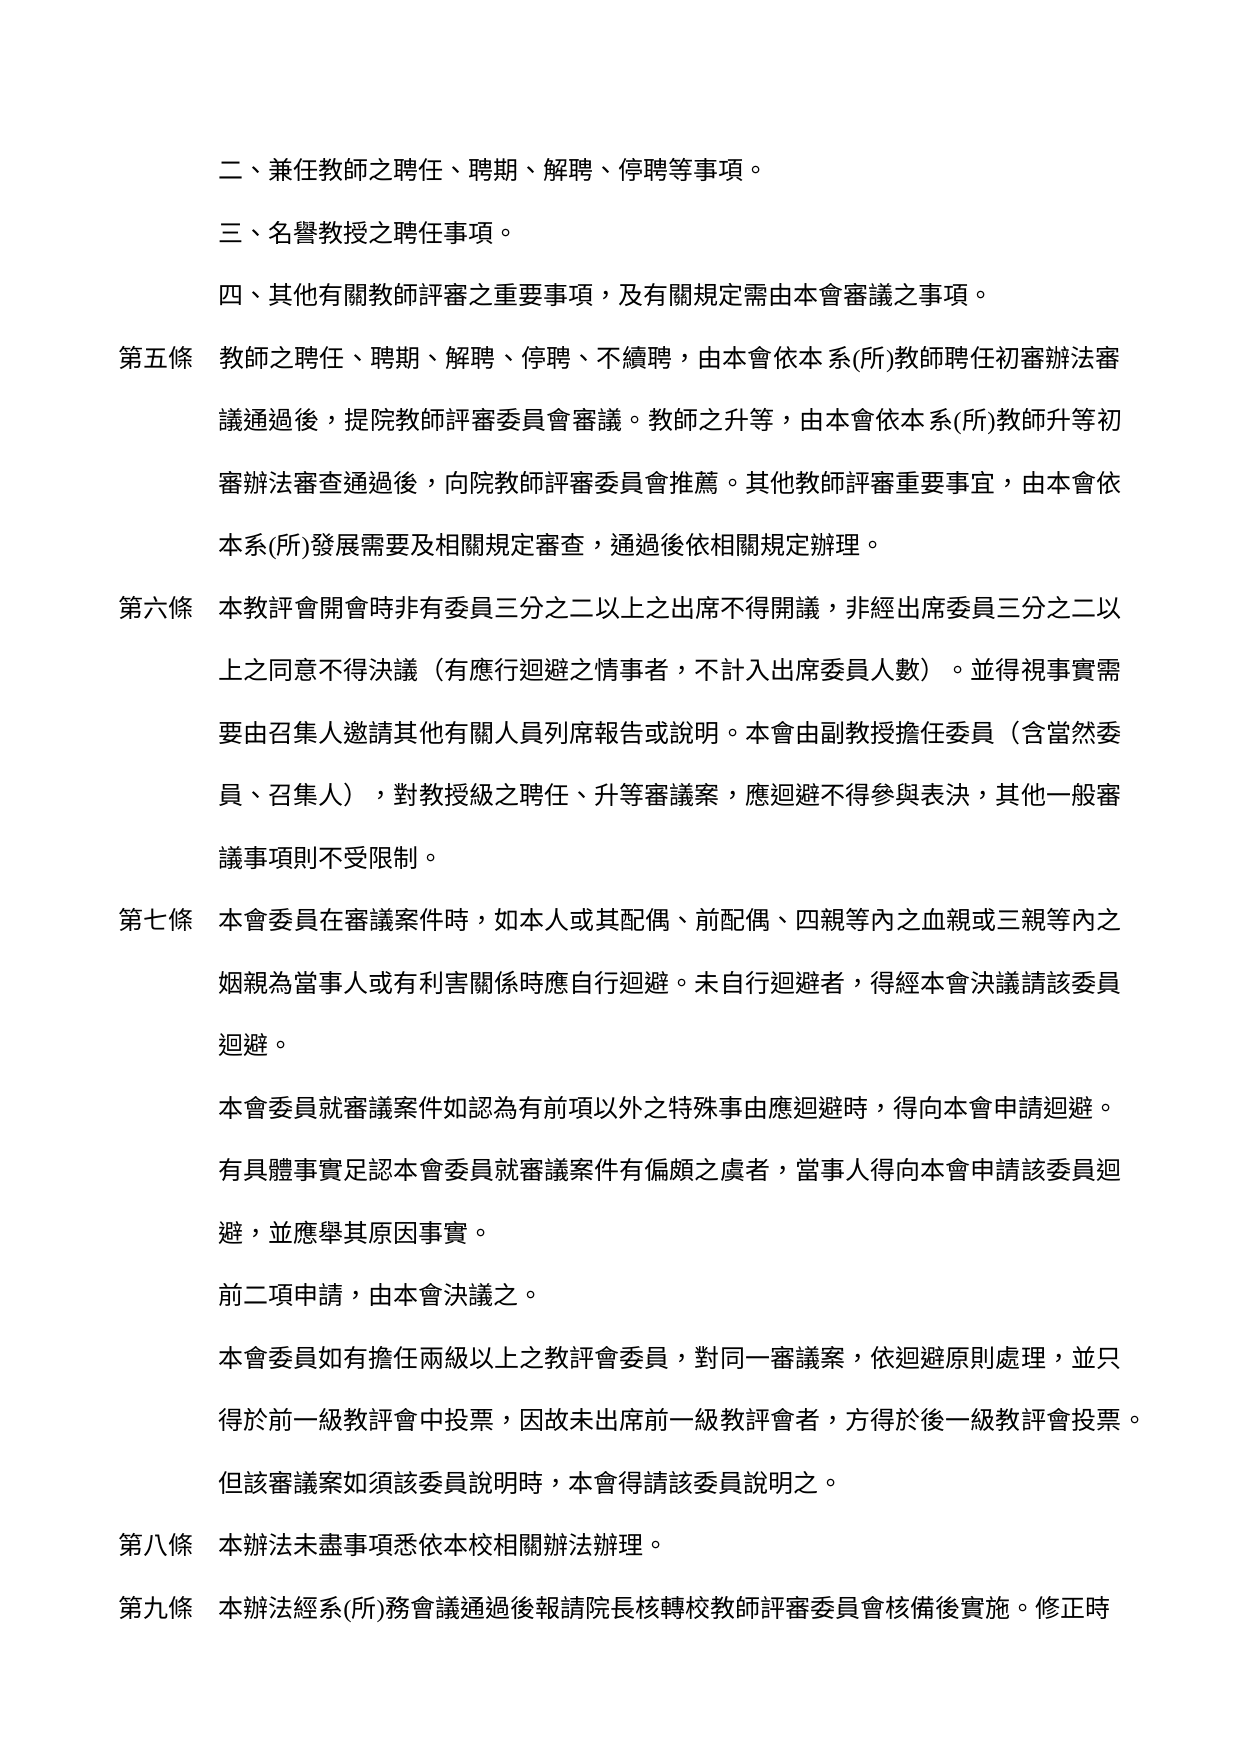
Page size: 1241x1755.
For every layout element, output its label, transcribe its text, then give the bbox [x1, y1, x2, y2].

text 有具體事實足認本會委員就審議案件有偏頗之虞者，當事人得向本會申請該委員迴避，並應舉其原因事實。 [218, 1127, 1122, 1252]
text 四、其他有關教師評審之重要事項，及有關規定需由本會審議之事項。 [168, 252, 1122, 314]
text 第五條 教師之聘任、聘期、解聘、停聘、不續聘，由本會依本系(所)教師聘任初審辦法審議通過後，提院教師評審委員會審議。教師之升等，由本會依本系(所)教師升等初審辦法審查通過後，向院教師評審委員會推薦。其他教師評審重要事宜，由本會依本系(所)發展需要及相關規定審查，通過後依相關規定辦理。 [118, 314, 1122, 564]
text 本會委員就審議案件如認為有前項以外之特殊事由應迴避時，得向本會申請迴避。 [218, 1064, 1122, 1127]
text 前二項申請，由本會決議之。 [218, 1252, 1122, 1314]
text 第七條 本會委員在審議案件時，如本人或其配偶、前配偶、四親等內之血親或三親等內之姻親為當事人或有利害關係時應自行迴避。未自行迴避者，得經本會決議請該委員迴避。 [118, 877, 1122, 1064]
text 第九條 本辦法經系(所)務會議通過後報請院長核轉校教師評審委員會核備後實施。修正時 [118, 1564, 1122, 1627]
text 二、兼任教師之聘任、聘期、解聘、停聘等事項。 [168, 127, 1122, 189]
text 本會委員如有擔任兩級以上之教評會委員，對同一審議案，依迴避原則處理，並只得於前一級教評會中投票，因故未出席前一級教評會者，方得於後一級教評會投票。但該審議案如須該委員說明時，本會得請該委員說明之。 [218, 1314, 1122, 1502]
text 第八條 本辦法未盡事項悉依本校相關辦法辦理。 [118, 1502, 1122, 1564]
text 第六條 本教評會開會時非有委員三分之二以上之出席不得開議，非經出席委員三分之二以上之同意不得決議（有應行迴避之情事者，不計入出席委員人數）。並得視事實需要由召集人邀請其他有關人員列席報告或說明。本會由副教授擔任委員（含當然委員、召集人），對教授級之聘任、升等審議案，應迴避不得參與表決，其他一般審議事項則不受限制。 [118, 564, 1122, 877]
text 三、名譽教授之聘任事項。 [168, 189, 1122, 252]
